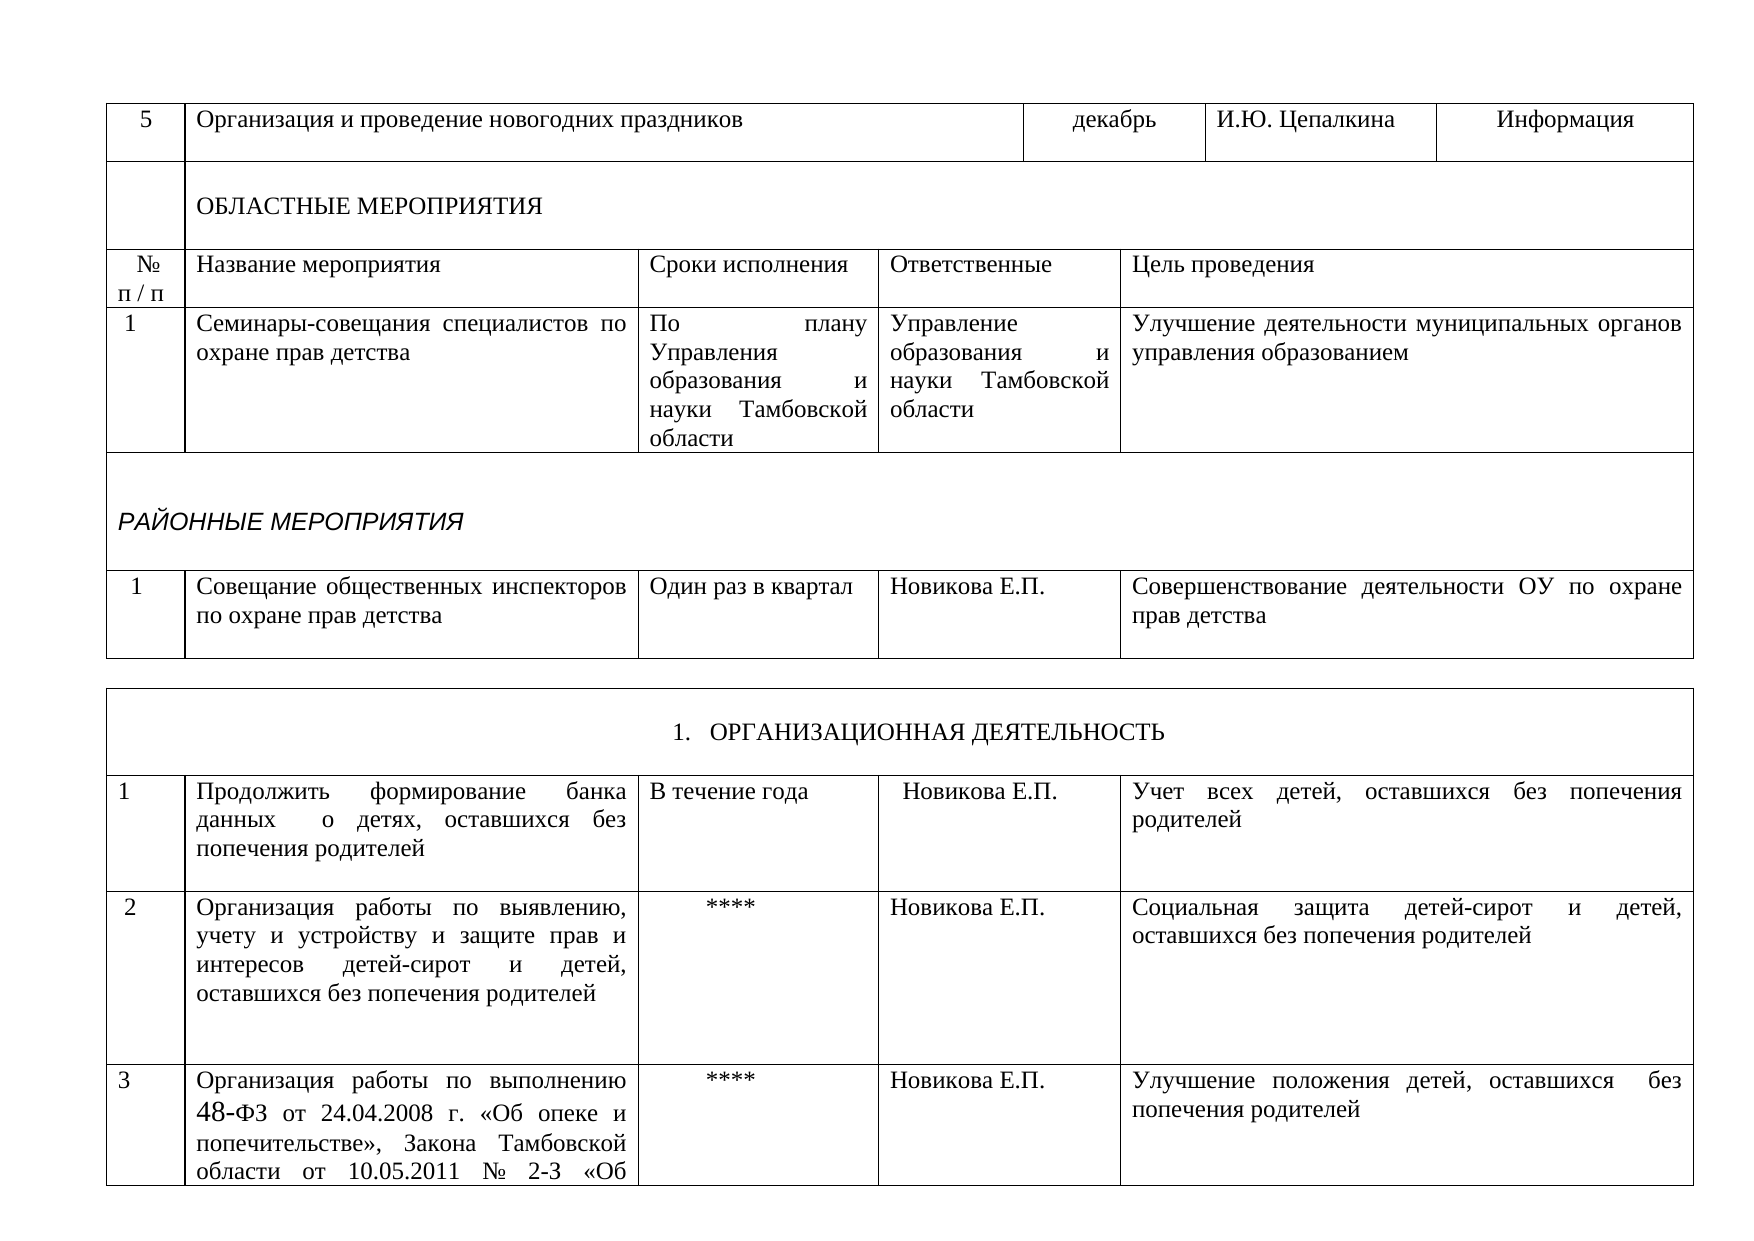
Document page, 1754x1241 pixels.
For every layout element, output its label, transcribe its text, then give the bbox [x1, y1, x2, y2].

table_cell И.Ю. Цепалкина [1206, 104, 1436, 161]
table_cell 1 [107, 776, 184, 891]
table_cell 2 [107, 892, 184, 1064]
table_cell [1694, 1064, 1754, 1185]
table_cell Ответственные [879, 250, 1120, 307]
table_cell Новикова Е.П. [879, 776, 1120, 891]
table_cell [1694, 452, 1754, 570]
table_cell Управление образования и науки Тамбовской области [879, 308, 1120, 452]
table_cell Информация [1437, 104, 1693, 161]
table_cell Продолжить формирование банка данных о детях, оставшихся без попечения родителей [186, 776, 638, 891]
table_cell **** [639, 1065, 878, 1185]
table_cell [1694, 775, 1754, 891]
table_cell Организация работы по выполнению 48-ФЗ от 24.04.2008 г. «Об опеке и попечительстве», Закона Тамбовской области от 10.05.2011 № 2-З «Об [186, 1065, 638, 1185]
table_cell Новикова Е.П. [879, 1065, 1120, 1185]
table_cell Один раз в квартал [639, 571, 878, 658]
table_cell [106, 659, 878, 687]
table_cell № п / п [107, 250, 184, 307]
table_cell Совещание общественных инспекторов по охране прав детства [186, 571, 638, 658]
table_cell Семинары-совещания специалистов по охране прав детства [186, 308, 638, 452]
table_cell [1694, 891, 1754, 1064]
table_cell 1 [107, 571, 184, 658]
table_cell [1694, 570, 1754, 658]
table_cell ОРГАНИЗАЦИОННАЯ ДЕЯТЕЛЬНОСТЬ [107, 689, 1693, 775]
table_cell декабрь [1024, 104, 1205, 161]
table_cell Совершенствование деятельности ОУ по охране прав детства [1121, 571, 1693, 658]
table_cell Улучшение положения детей, оставшихся без попечения родителей [1121, 1065, 1693, 1185]
table_cell [1694, 161, 1754, 248]
table_cell РАЙОННЫЕ МЕРОПРИЯТИЯ [107, 453, 1693, 570]
table_cell 5 [107, 104, 184, 161]
table_cell [1694, 688, 1754, 775]
table_cell Улучшение деятельности муниципальных органов управления образованием [1121, 308, 1693, 452]
table_cell Организация работы по выявлению, учету и устройству и защите прав и интересов детей-сирот и детей, оставшихся без попечения родителей [186, 892, 638, 1064]
table_cell Новикова Е.П. [879, 892, 1120, 1064]
table_cell [1694, 658, 1754, 687]
table_cell Цель проведения [1121, 250, 1693, 307]
table_cell Учет всех детей, оставшихся без попечения родителей [1121, 776, 1693, 891]
table_cell Организация и проведение новогодних праздников [186, 104, 1023, 161]
table_cell 1 [107, 308, 184, 452]
table_cell Сроки исполнения [639, 250, 878, 307]
table_cell [1694, 307, 1754, 452]
table_cell 3 [107, 1065, 184, 1185]
table_cell Новикова Е.П. [879, 571, 1120, 658]
table_cell Социальная защита детей-сирот и детей, оставшихся без попечения родителей [1121, 892, 1693, 1064]
table_cell **** [639, 892, 878, 1064]
table_cell [1694, 103, 1754, 161]
table_cell Название мероприятия [186, 250, 638, 307]
table_cell [879, 659, 1693, 687]
table_cell ОБЛАСТНЫЕ МЕРОПРИЯТИЯ [186, 162, 1693, 248]
table_cell [1694, 249, 1754, 307]
table_cell По плану Управления образования и науки Тамбовской области [639, 308, 878, 452]
table_cell [107, 162, 184, 248]
table_cell В течение года [639, 776, 878, 891]
